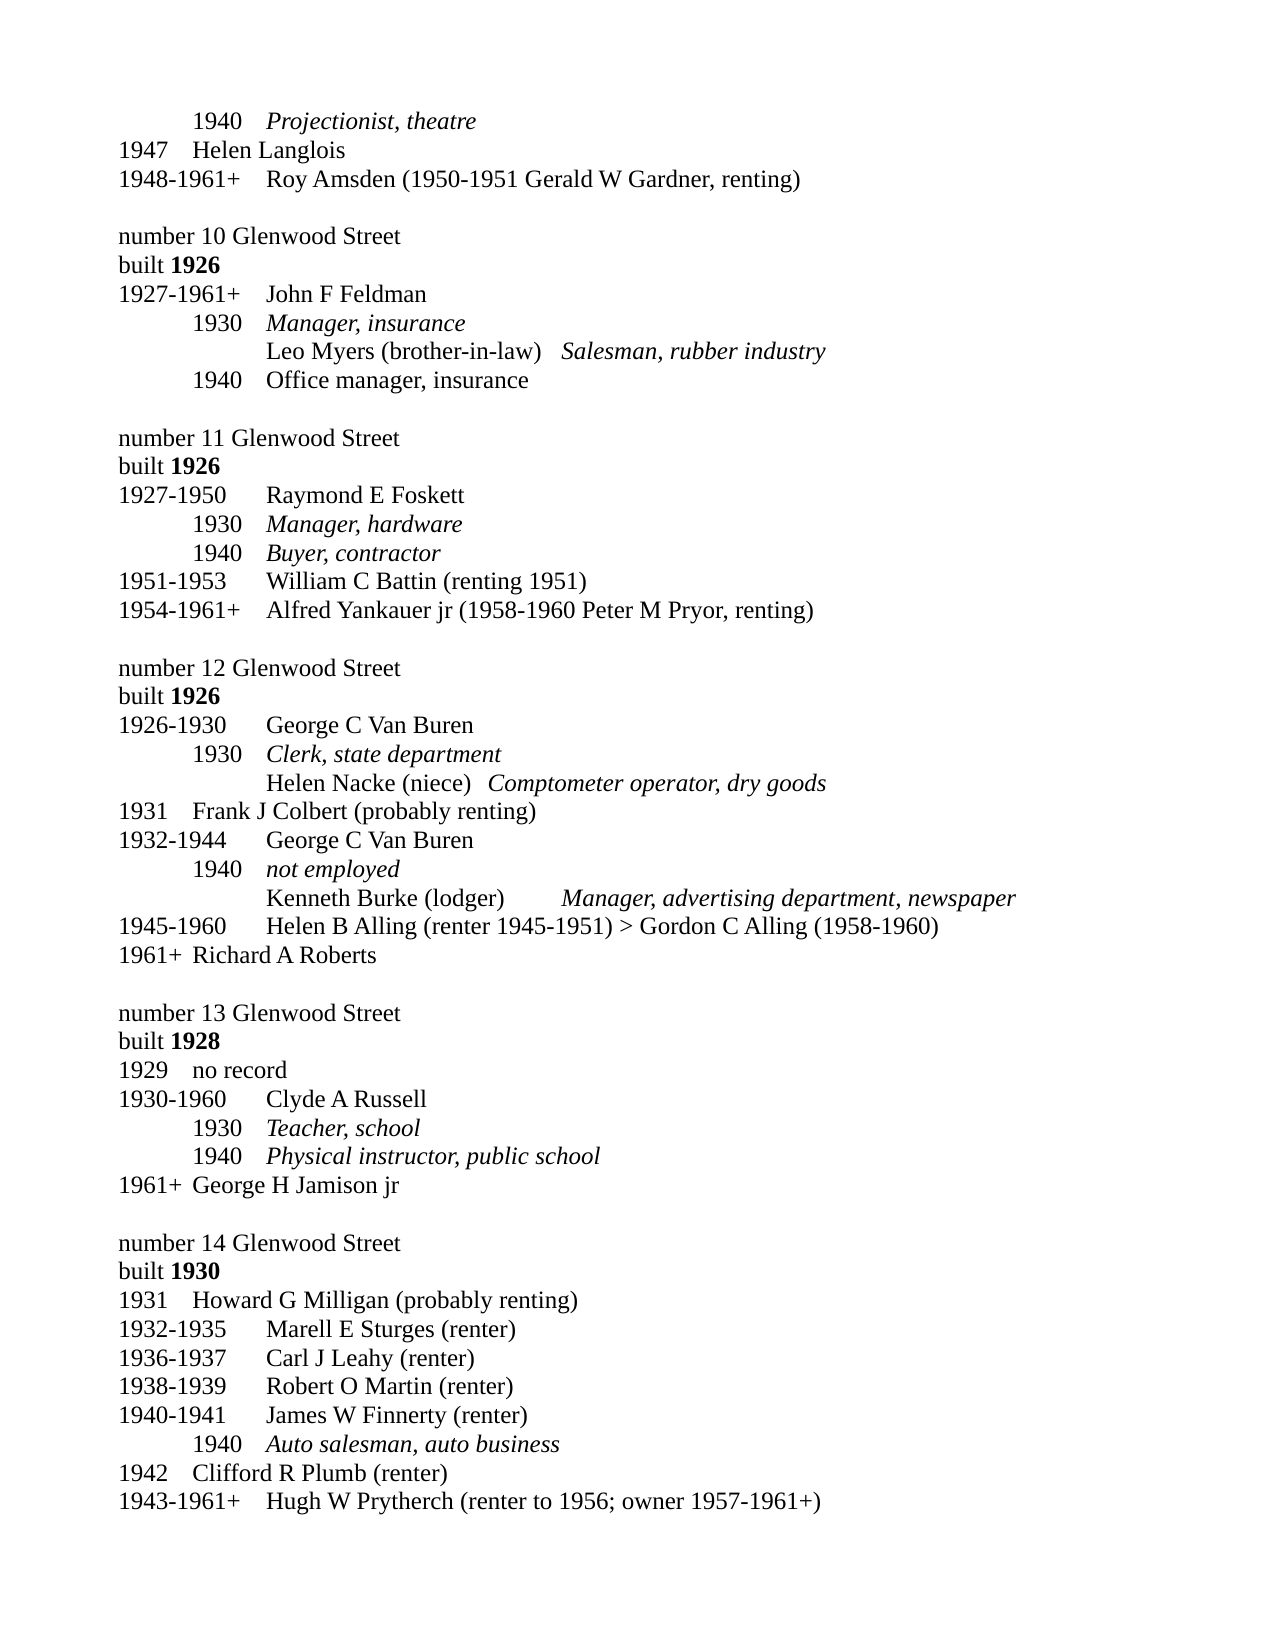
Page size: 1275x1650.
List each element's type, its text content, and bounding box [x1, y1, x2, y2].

text Kenneth Burke (lodger) Manager, advertising department, newspaper [118, 883, 1157, 911]
text Leo Myers (brother-in-law) Salesman, rubber industry [118, 336, 1157, 365]
text 1948-1961+ Roy Amsden (1950-1951 Gerald W Gardner, renting) [118, 164, 1157, 193]
text number 14 Glenwood Street [118, 1228, 1157, 1256]
text Helen Nacke (niece) Comptometer operator, dry goods [118, 768, 1157, 796]
text 1936-1937 Carl J Leahy (renter) [118, 1343, 1157, 1371]
text 1929 no record [118, 1055, 1157, 1084]
text 1954-1961+ Alfred Yankauer jr (1958-1960 Peter M Pryor, renting) [118, 595, 1157, 624]
text 1940 Buyer, contractor [118, 538, 1157, 566]
text 1940-1941 James W Finnerty (renter) [118, 1400, 1157, 1429]
text 1930 Clerk, state department [118, 739, 1157, 768]
text 1940 Projectionist, theatre [118, 106, 1157, 135]
text 1931 Frank J Colbert (probably renting) [118, 796, 1157, 825]
text built 1926 [118, 681, 1157, 710]
text built 1928 [118, 1026, 1157, 1055]
text number 13 Glenwood Street [118, 998, 1157, 1026]
text 1943-1961+ Hugh W Prytherch (renter to 1956; owner 1957-1961+) [118, 1486, 1157, 1515]
text 1940 Auto salesman, auto business [118, 1429, 1157, 1458]
text 1945-1960 Helen B Alling (renter 1945-1951) > Gordon C Alling (1958-1960) [118, 911, 1157, 940]
text number 12 Glenwood Street [118, 653, 1157, 681]
text 1927-1961+ John F Feldman [118, 279, 1157, 308]
text built 1926 [118, 250, 1157, 279]
text 1931 Howard G Milligan (probably renting) [118, 1285, 1157, 1314]
text 1951-1953 William C Battin (renting 1951) [118, 566, 1157, 595]
text 1961+ Richard A Roberts [118, 940, 1157, 969]
text built 1930 [118, 1256, 1157, 1285]
text 1926-1930 George C Van Buren [118, 710, 1157, 739]
text 1932-1935 Marell E Sturges (renter) [118, 1314, 1157, 1343]
text 1930-1960 Clyde A Russell [118, 1084, 1157, 1113]
text number 10 Glenwood Street [118, 221, 1157, 250]
text built 1926 [118, 451, 1157, 480]
text 1930 Manager, insurance [118, 308, 1157, 336]
text 1961+ George H Jamison jr [118, 1170, 1157, 1199]
text 1940 Physical instructor, public school [118, 1141, 1157, 1170]
text 1940 not employed [118, 854, 1157, 883]
text 1940 Office manager, insurance [118, 365, 1157, 394]
text 1942 Clifford R Plumb (renter) [118, 1458, 1157, 1486]
text 1930 Teacher, school [118, 1113, 1157, 1141]
text 1932-1944 George C Van Buren [118, 825, 1157, 854]
text number 11 Glenwood Street [118, 423, 1157, 451]
text 1930 Manager, hardware [118, 509, 1157, 538]
text 1947 Helen Langlois [118, 135, 1157, 164]
text 1927-1950 Raymond E Foskett [118, 480, 1157, 509]
text 1938-1939 Robert O Martin (renter) [118, 1371, 1157, 1400]
